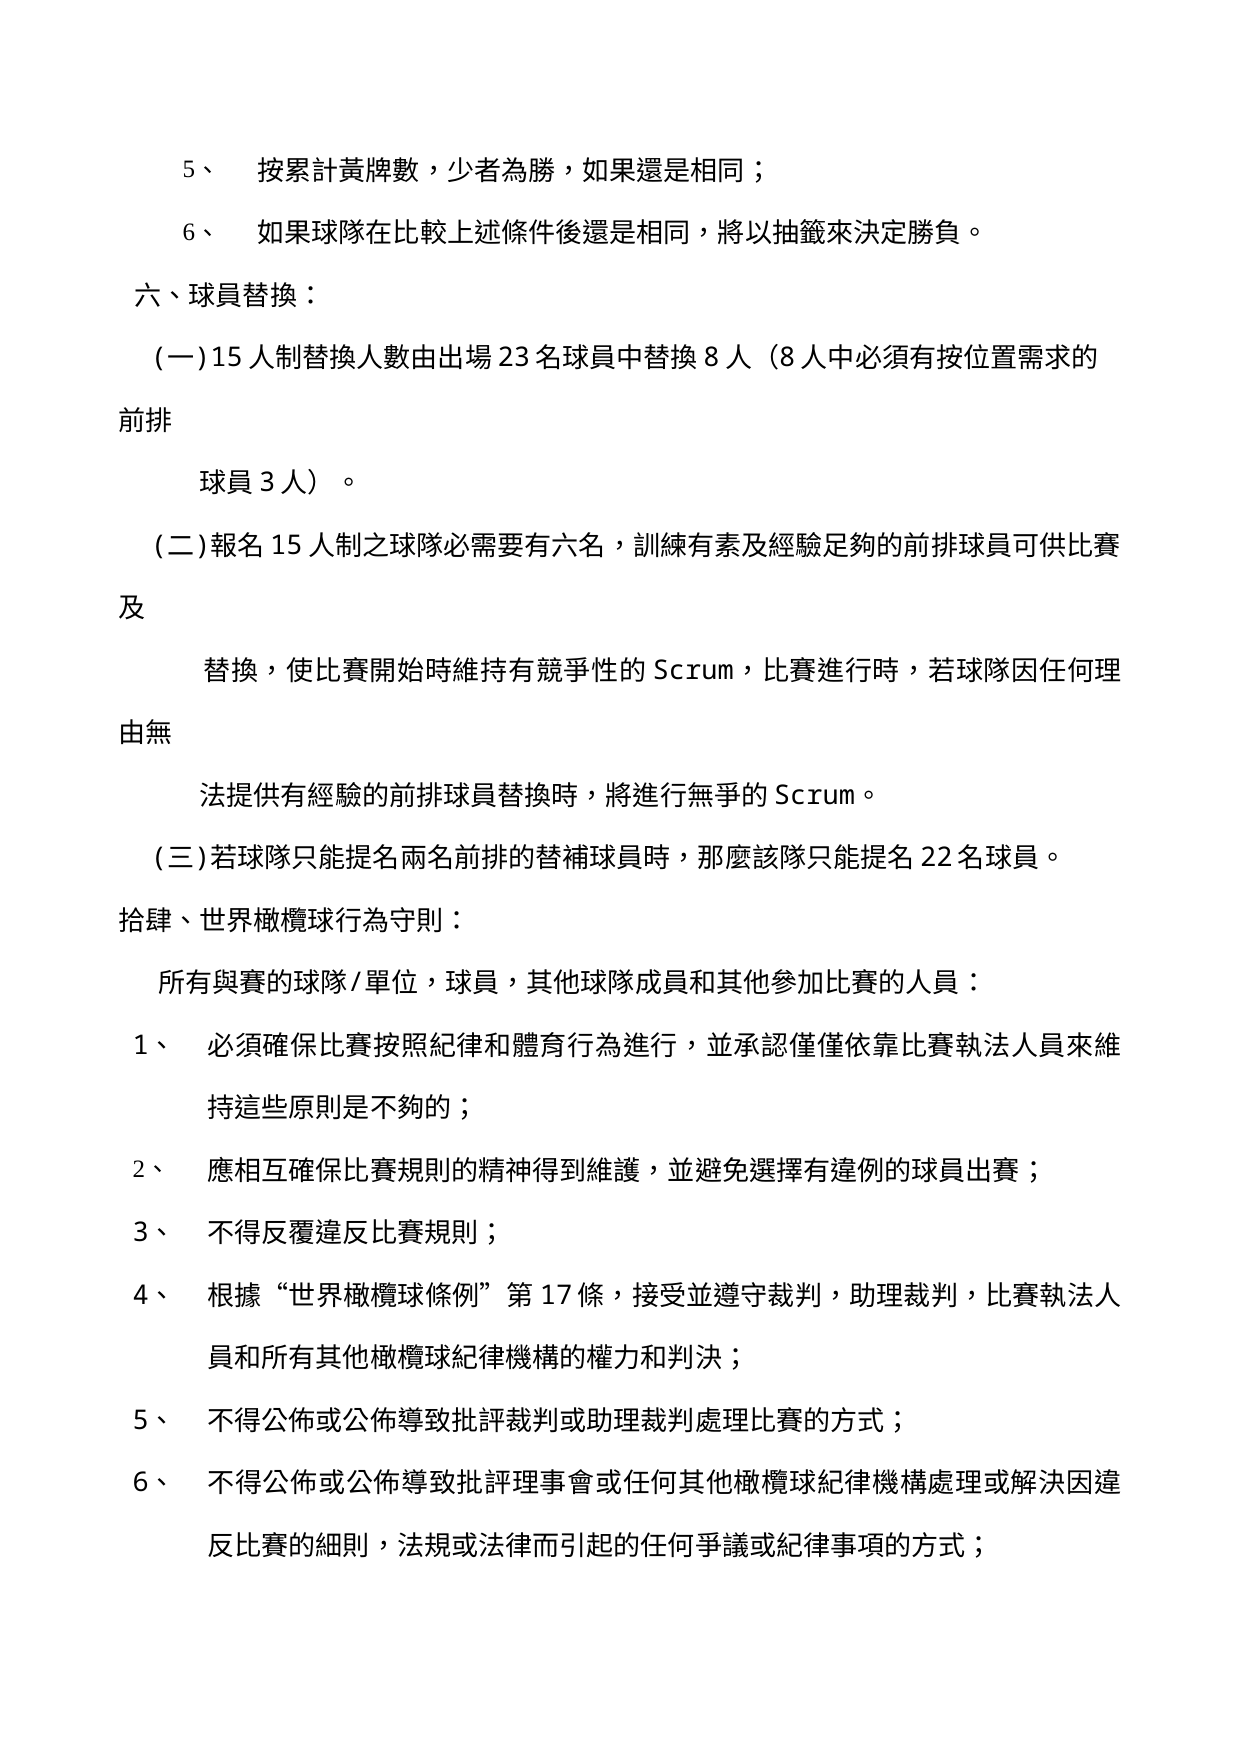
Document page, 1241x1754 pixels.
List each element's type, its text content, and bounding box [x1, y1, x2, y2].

list 不得反覆違反比賽規則； [132, 1189, 1122, 1252]
list 按累計黃牌數，少者為勝，如果還是相同； [182, 127, 1122, 189]
list 必須確保比賽按照紀律和體育行為進行，並承認僅僅依靠比賽執法人員來維持這些原則是不夠的； [132, 1002, 1122, 1127]
list 不得公佈或公佈導致批評裁判或助理裁判處理比賽的方式； [132, 1377, 1122, 1439]
list 不得公佈或公佈導致批評理事會或任何其他橄欖球紀律機構處理或解決因違反比賽的細則，法規或法律而引起的任何爭議或紀律事項的方式； [132, 1439, 1122, 1564]
list 應相互確保比賽規則的精神得到維護，並避免選擇有違例的球員出賽； [132, 1127, 1122, 1189]
text 所有與賽的球隊/單位，球員，其他球隊成員和其他參加比賽的人員： [142, 939, 1122, 1002]
text 球員3人）。 [118, 439, 1122, 502]
text 拾肆、世界橄欖球行為守則： [118, 877, 1122, 939]
text 法提供有經驗的前排球員替換時，將進行無爭的Scrum。 [118, 752, 1122, 814]
list 如果球隊在比較上述條件後還是相同，將以抽籤來決定勝負。 [182, 189, 1122, 252]
text (二)報名15人制之球隊必需要有六名，訓練有素及經驗足夠的前排球員可供比賽及 [118, 502, 1122, 627]
list 根據“世界橄欖球條例”第17條，接受並遵守裁判，助理裁判，比賽執法人員和所有其他橄欖球紀律機構的權力和判決； [132, 1252, 1122, 1377]
text 六、球員替換： [118, 252, 1122, 314]
text (一)15人制替換人數由出場23名球員中替換8人（8人中必須有按位置需求的前排 [118, 314, 1122, 439]
text (三)若球隊只能提名兩名前排的替補球員時，那麼該隊只能提名22名球員。 [118, 814, 1122, 877]
text 替換，使比賽開始時維持有競爭性的Scrum，比賽進行時，若球隊因任何理由無 [118, 627, 1122, 752]
